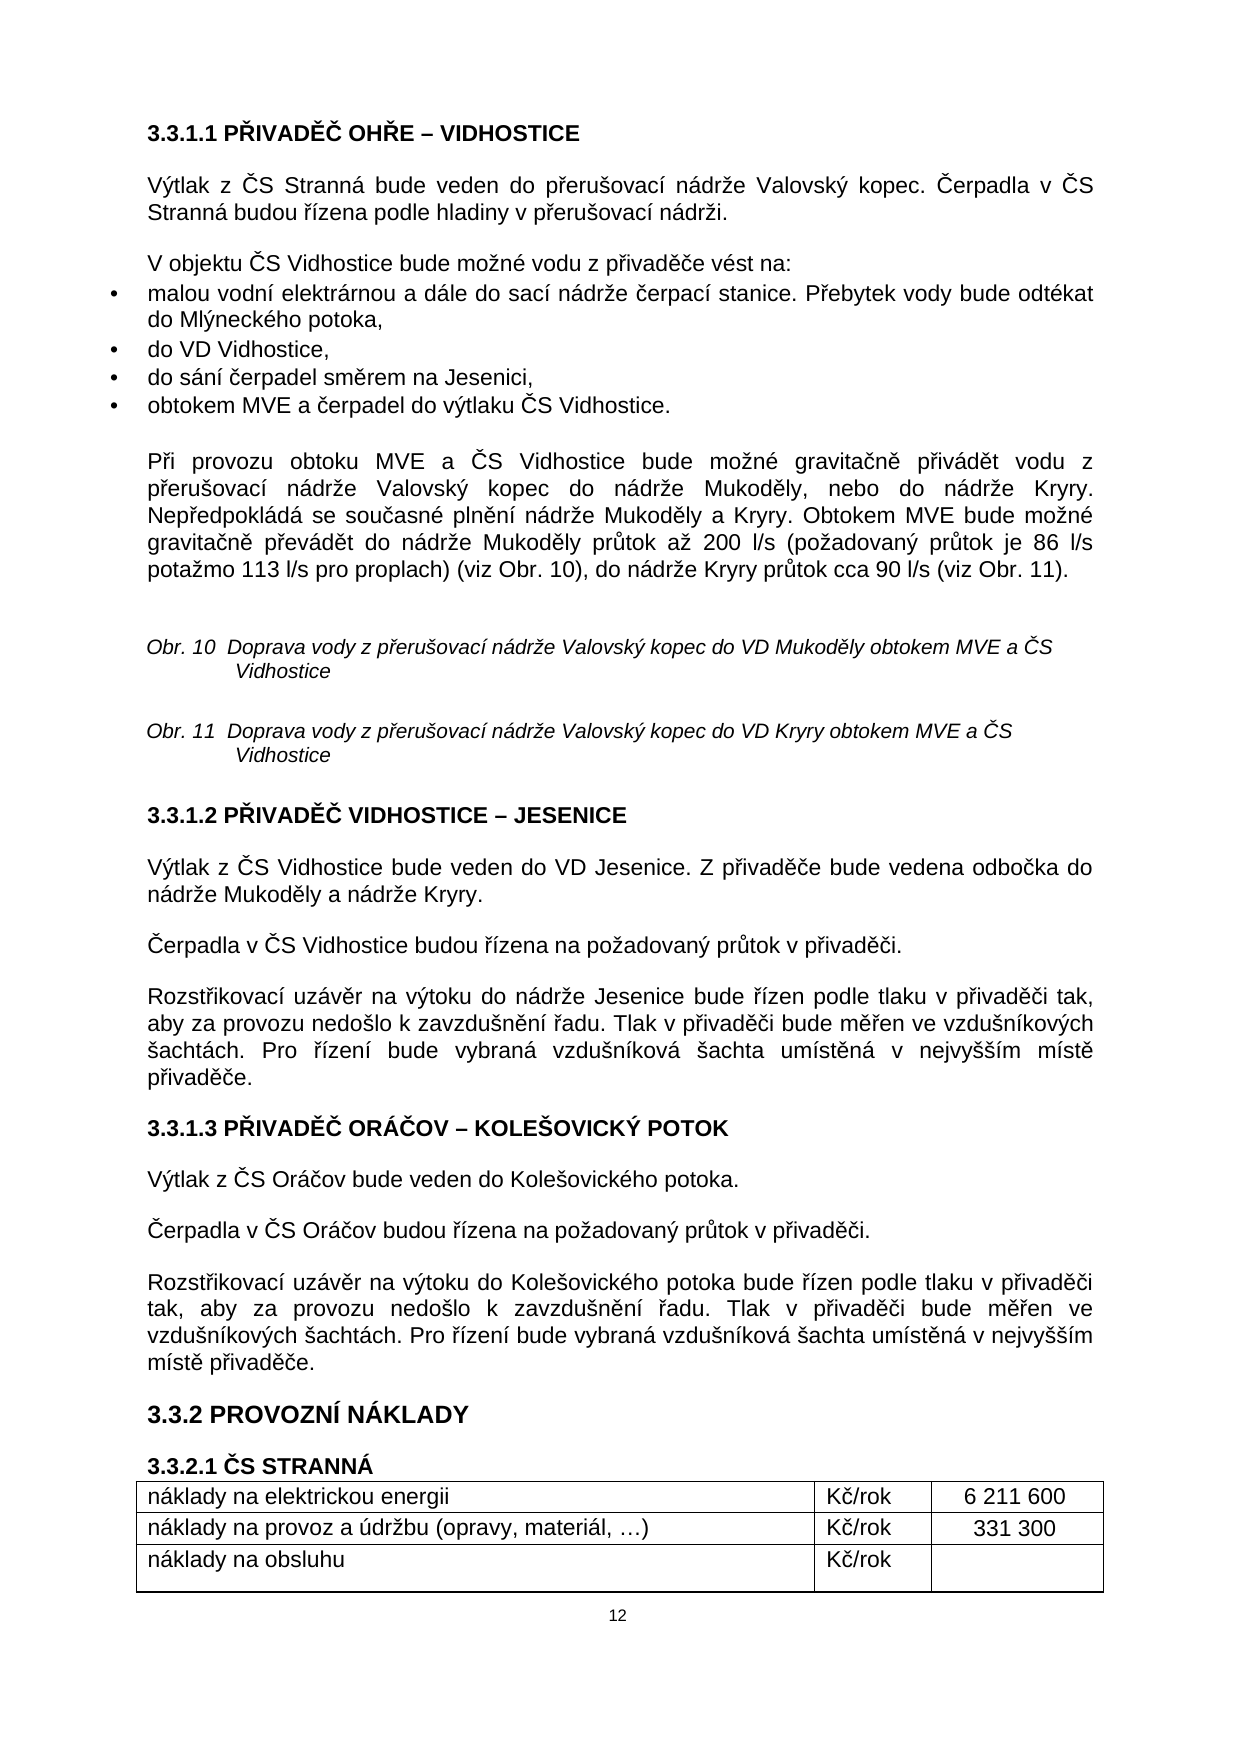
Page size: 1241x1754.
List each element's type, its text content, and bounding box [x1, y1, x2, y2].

list do sání čerpadel směrem na Jesenici, [110, 364, 1094, 391]
text Čerpadla v ČS Oráčov budou řízena na požadovaný průtok v přivaděči. [147, 1217, 1094, 1244]
text Výtlak z ČS Oráčov bude veden do Kolešovického potoka. [147, 1166, 1094, 1193]
table_cell Kč/rok [815, 1545, 931, 1591]
text 3.3.2 PROVOZNÍ NÁKLADY [147, 1400, 1099, 1429]
text Rozstřikovací uzávěr na výtoku do nádrže Jesenice bude řízen podle tlaku v přivaděči tak, aby za provozu nedošlo k zavzdušnění řadu. Tlak v přivaděči bude měřen ve vzdušníkových šachtách. Pro řízení bude vybraná vzdušníková šachta umístěná v nejvyšším místě přivaděče. [147, 983, 1094, 1090]
text Obr. 10 Doprava vody z přerušovací nádrže Valovský kopec do VD Mukoděly obtokem MVE a ČS Vidhostice [146, 634, 1099, 683]
list obtokem MVE a čerpadel do výtlaku ČS Vidhostice. [110, 392, 1094, 418]
text Rozstřikovací uzávěr na výtoku do Kolešovického potoka bude řízen podle tlaku v přivaděči tak, aby za provozu nedošlo k zavzdušnění řadu. Tlak v přivaděči bude měřen ve vzdušníkových šachtách. Pro řízení bude vybraná vzdušníková šachta umístěná v nejvyšším místě přivaděče. [147, 1268, 1094, 1376]
list malou vodní elektrárnou a dále do sací nádrže čerpací stanice. Přebytek vody bude odtékat do Mlýneckého potoka, [110, 279, 1094, 333]
text Čerpadla v ČS Vidhostice budou řízena na požadovaný průtok v přivaděči. [147, 932, 1094, 958]
text V objektu ČS Vidhostice bude možné vodu z přivaděče vést na: [147, 250, 1094, 276]
table_header náklady na elektrickou energii [137, 1482, 814, 1512]
subtitle 3.3.1.1 PŘIVADĚČ OHŘE – VIDHOSTICE [147, 120, 1099, 147]
table_cell Kč/rok [815, 1513, 931, 1544]
subtitle 3.3.1.3 PŘIVADĚČ ORÁČOV – KOLEŠOVICKÝ POTOK [147, 1114, 1099, 1141]
table_cell náklady na provoz a údržbu (opravy, materiál, …) [137, 1513, 814, 1544]
table_header Kč/rok [815, 1482, 931, 1512]
text Výtlak z ČS Vidhostice bude veden do VD Jesenice. Z přivaděče bude vedena odbočka do nádrže Mukoděly a nádrže Kryry. [147, 854, 1094, 907]
text Výtlak z ČS Stranná bude veden do přerušovací nádrže Valovský kopec. Čerpadla v ČS Stranná budou řízena podle hladiny v přerušovací nádrži. [147, 172, 1094, 225]
text Obr. 11 Doprava vody z přerušovací nádrže Valovský kopec do VD Kryry obtokem MVE a ČS Vidhostice [146, 718, 1099, 767]
table_cell 331 300 [932, 1513, 1103, 1544]
table_cell náklady na obsluhu [137, 1545, 814, 1591]
subtitle 3.3.2.1 ČS STRANNÁ [147, 1453, 1099, 1479]
list do VD Vidhostice, [110, 336, 1094, 363]
table_header 6 211 600 [932, 1482, 1103, 1512]
table_cell [932, 1545, 1103, 1591]
text Při provozu obtoku MVE a ČS Vidhostice bude možné gravitačně přivádět vodu z přerušovací nádrže Valovský kopec do nádrže Mukoděly, nebo do nádrže Kryry. Nepředpokládá se současné plnění nádrže Mukoděly a Kryry. Obtokem MVE bude možné gravitačně převádět do nádrže Mukoděly průtok až 200 l/s (požadovaný průtok je 86 l/s potažmo 113 l/s pro proplach) (viz Obr. 10), do nádrže Kryry průtok cca 90 l/s (viz Obr. 11). [147, 448, 1094, 582]
subtitle 3.3.1.2 PŘIVADĚČ VIDHOSTICE – JESENICE [147, 802, 1099, 828]
